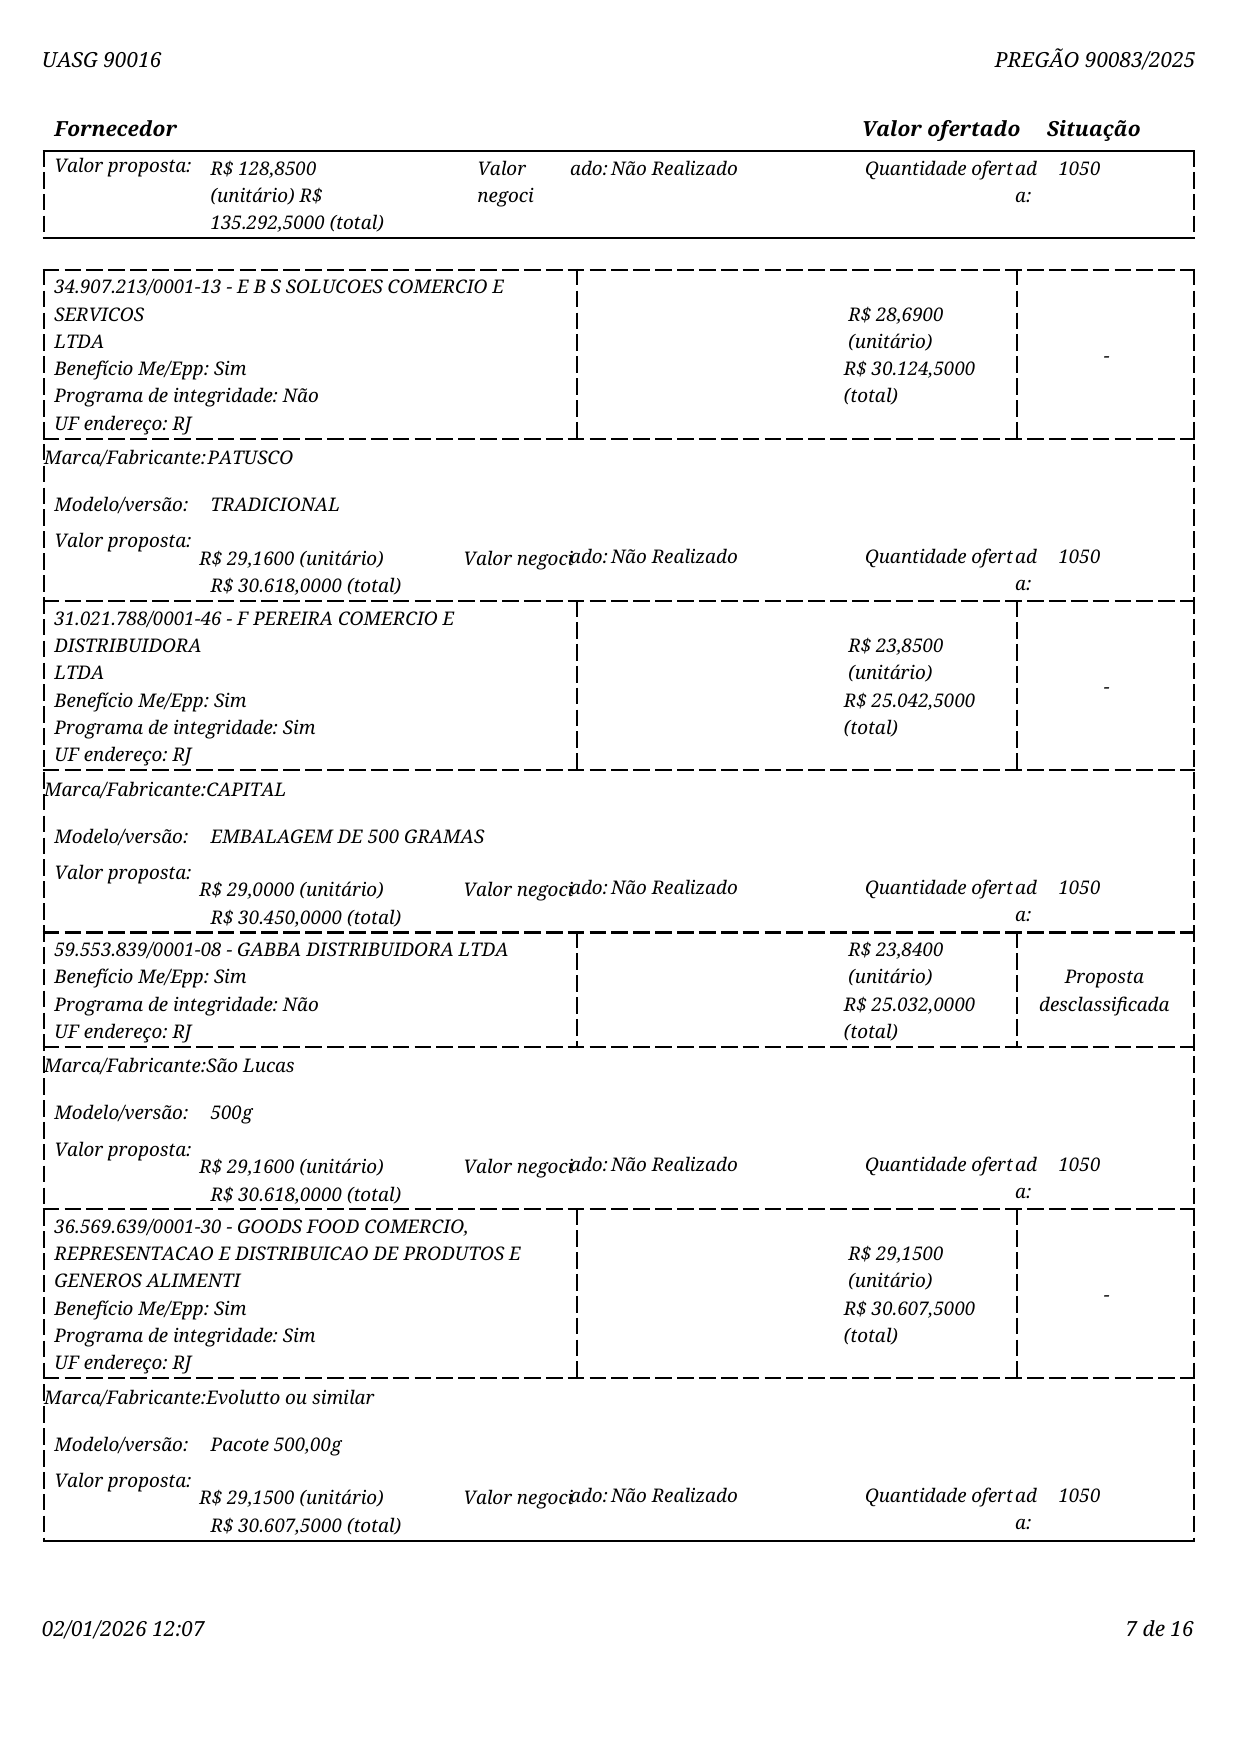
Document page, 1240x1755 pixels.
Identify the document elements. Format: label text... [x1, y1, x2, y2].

table_cell Quantidade ofert [844, 869, 1017, 931]
table_cell [1017, 1377, 1194, 1428]
table_cell R$ 29,1500 (unitário) Valor negoci R$ 30.607,5000 (total) [199, 1478, 577, 1539]
table_cell [1017, 769, 1194, 820]
table_cell ado: Não Realizado [577, 538, 844, 600]
table_cell ada: [1017, 152, 1048, 237]
table_cell R$ 29,1600 (unitário) Valor negoci R$ 30.618,0000 (total) [199, 538, 577, 600]
table_cell R$ 23,8500 (unitário) R$ 25.042,5000 (total) [844, 600, 1017, 769]
table_cell 1050 [1048, 538, 1194, 600]
table_header [577, 269, 844, 437]
table_cell [1017, 1097, 1194, 1146]
table_cell Marca/Fabricante: São Lucas [44, 1046, 577, 1097]
table_cell - [1017, 1208, 1194, 1377]
table_cell Quantidade ofert [844, 538, 1017, 600]
table_cell [577, 438, 844, 489]
table_cell 36.569.639/0001-30 - GOODS FOOD COMERCIO, REPRESENTACAO E DISTRIBUICAO DE PRODUTOS E GENEROS ALIMENTI Benefício Me/Epp: Sim Programa de integridade: Sim UF endereço: RJ [44, 1208, 577, 1377]
table_cell 1050 [1048, 1146, 1194, 1208]
table_cell R$ 29,0000 (unitário) Valor negoci R$ 30.450,0000 (total) [199, 869, 577, 931]
table_cell [1017, 489, 1194, 538]
table_cell Marca/Fabricante: CAPITAL [44, 769, 577, 820]
table_cell [1017, 1046, 1194, 1097]
table_cell TRADICIONAL [199, 489, 577, 538]
table_cell [844, 1428, 1017, 1477]
table_cell R$ 23,8400 (unitário) R$ 25.032,0000 (total) [844, 931, 1017, 1046]
table_cell [577, 489, 844, 538]
table_cell ado: Não Realizado [577, 869, 844, 931]
table_cell Modelo/versão: Valor proposta: [44, 489, 199, 600]
table_cell [577, 769, 844, 820]
table_cell [577, 1097, 844, 1146]
table_cell [577, 600, 844, 769]
table_cell [1017, 438, 1194, 489]
table_cell [844, 1046, 1017, 1097]
table_cell ada: [1017, 1146, 1048, 1208]
table_cell [1017, 820, 1194, 869]
table_cell R$ 29,1500 (unitário) R$ 30.607,5000 (total) [844, 1208, 1017, 1377]
table_cell [577, 820, 844, 869]
table_cell ada: [1017, 869, 1048, 931]
table_cell Proposta desclassificada [1017, 931, 1194, 1046]
table_cell 31.021.788/0001-46 - F PEREIRA COMERCIO E DISTRIBUIDORA LTDA Benefício Me/Epp: Sim Programa de integridade: Sim UF endereço: RJ [44, 600, 577, 769]
table_cell Modelo/versão: Valor proposta: [44, 820, 199, 931]
table_cell ada: [1017, 1478, 1048, 1539]
table_cell 500g [199, 1097, 577, 1146]
table_cell [577, 1208, 844, 1377]
table_cell ado: Não Realizado [577, 1478, 844, 1539]
table_cell ado: Não Realizado [577, 152, 835, 237]
table_cell 1050 [1048, 152, 1194, 237]
table_cell EMBALAGEM DE 500 GRAMAS [199, 820, 577, 869]
table_cell 1050 [1048, 869, 1194, 931]
table_cell Modelo/versão: Valor proposta: [44, 1428, 199, 1539]
table_cell ado: Não Realizado [577, 1146, 844, 1208]
table_cell 1050 [1048, 1478, 1194, 1539]
table_cell [844, 820, 1017, 869]
table_cell [844, 438, 1017, 489]
table_cell Modelo/versão: Valor proposta: [44, 1097, 199, 1208]
table_cell R$ 128,8500 (unitário) R$ 135.292,5000 (total) [199, 152, 477, 237]
table_header - [1017, 269, 1194, 437]
table_cell Marca/Fabricante: PATUSCO [44, 438, 577, 489]
table_header R$ 28,6900 (unitário) R$ 30.124,5000 (total) [844, 269, 1017, 437]
table_cell R$ 29,1600 (unitário) Valor negoci R$ 30.618,0000 (total) [199, 1146, 577, 1208]
table_cell Valor proposta: [44, 152, 199, 237]
table_cell Quantidade ofert [835, 152, 1017, 237]
table_cell [844, 1097, 1017, 1146]
table_cell [577, 1428, 844, 1477]
table_cell - [1017, 600, 1194, 769]
table_cell 59.553.839/0001-08 - GABBA DISTRIBUIDORA LTDA Benefício Me/Epp: Sim Programa de integridade: Não UF endereço: RJ [44, 931, 577, 1046]
table_cell [577, 931, 844, 1046]
table_cell Quantidade ofert [844, 1478, 1017, 1539]
table_cell [1017, 1428, 1194, 1477]
table_cell [577, 1046, 844, 1097]
table_header 34.907.213/0001-13 - E B S SOLUCOES COMERCIO E SERVICOS LTDA Benefício Me/Epp: Sim Programa de integridade: Não UF endereço: RJ [44, 269, 577, 437]
table_cell Pacote 500,00g [199, 1428, 577, 1477]
table_cell [844, 769, 1017, 820]
table_cell Valor negoci [477, 152, 577, 237]
table_cell Quantidade ofert [844, 1146, 1017, 1208]
table_cell [577, 1377, 844, 1428]
table_cell Marca/Fabricante: Evolutto ou similar [44, 1377, 577, 1428]
table_cell [844, 489, 1017, 538]
table_cell ada: [1017, 538, 1048, 600]
table_cell [844, 1377, 1017, 1428]
